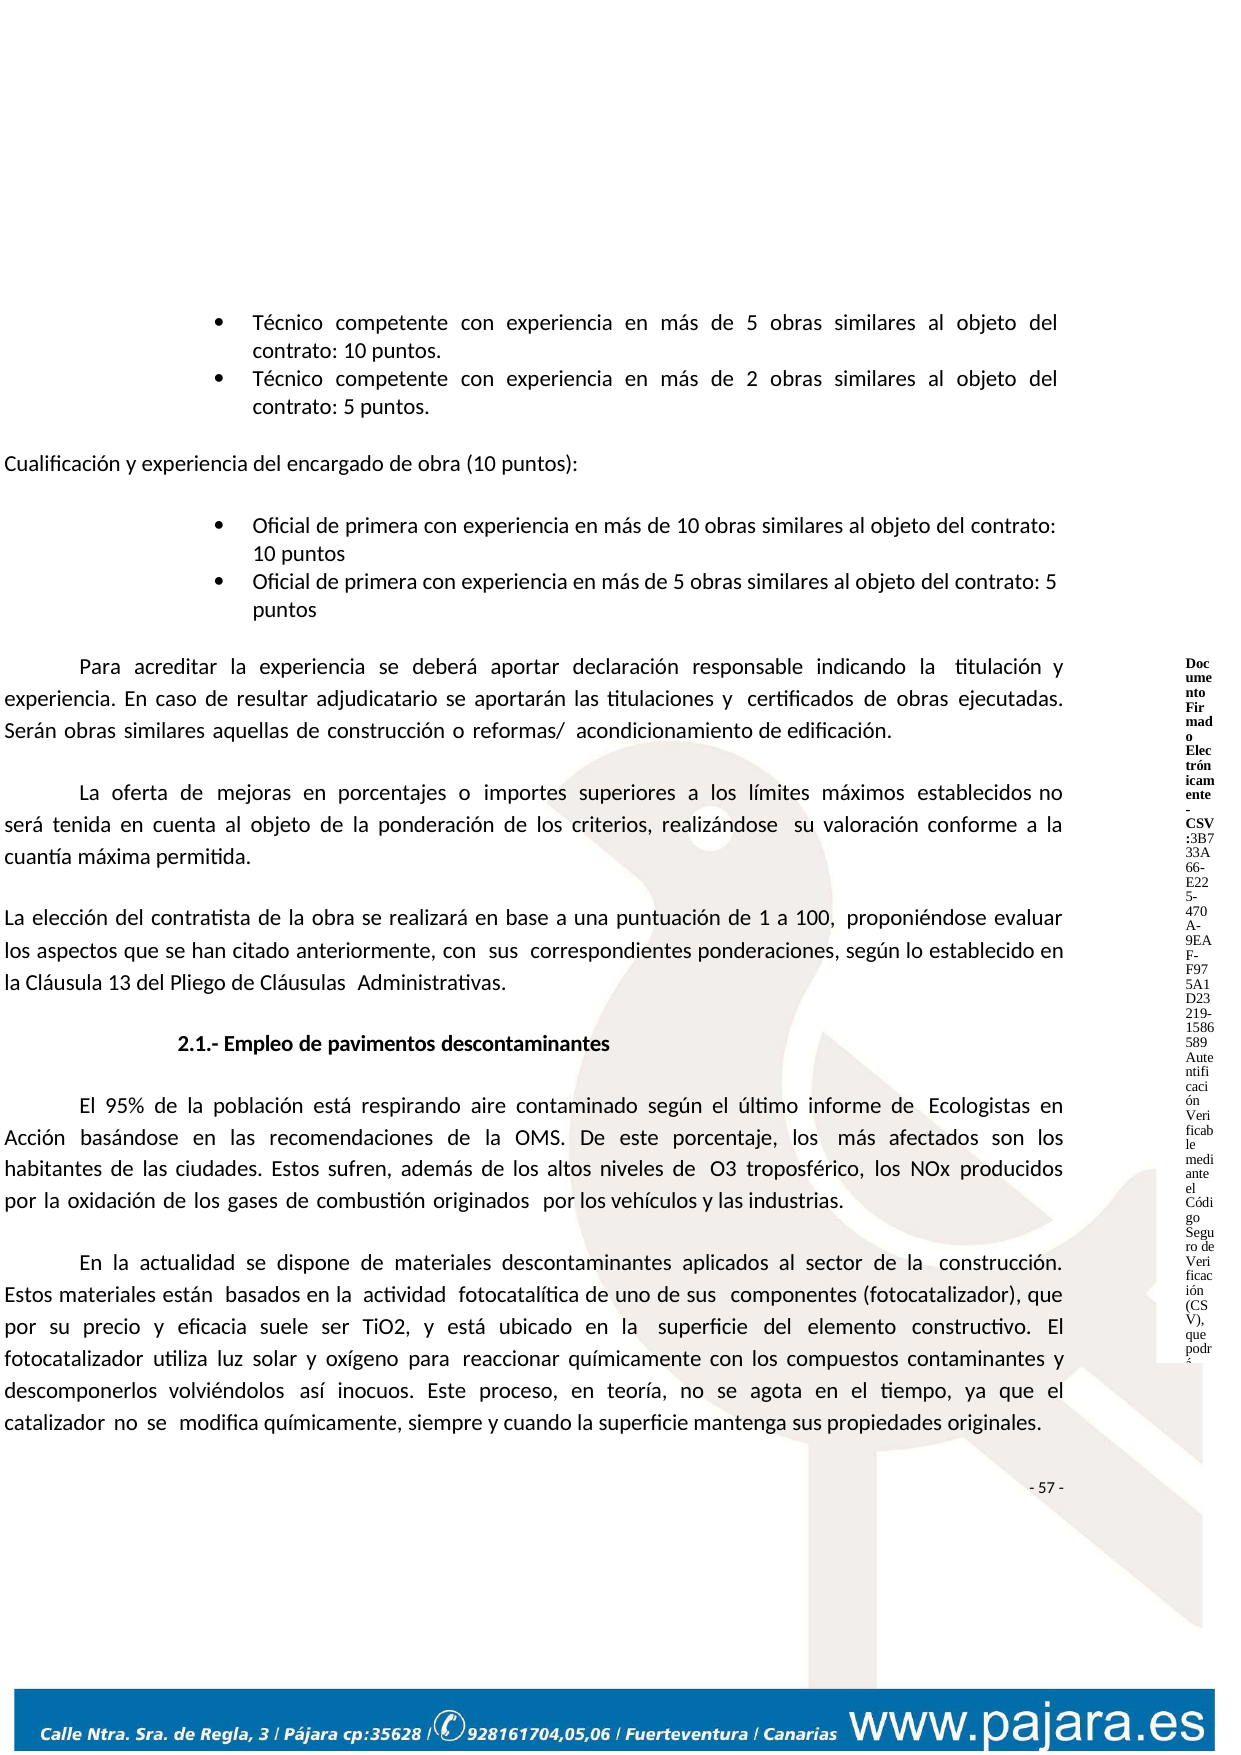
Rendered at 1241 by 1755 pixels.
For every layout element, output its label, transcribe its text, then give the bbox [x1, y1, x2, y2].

list Técnico competente con experiencia en más de 5 obras similares al objeto del contrato: 10 puntos. [215, 308, 1063, 364]
text Para acreditar la experiencia se deberá aportar declaración responsable indicando la titulación y experiencia. En caso de resultar adjudicatario se aportarán las titulaciones y certificados de obras ejecutadas. Serán obras similares aquellas de construcción o reformas/ acondicionamiento de edificación. [4, 652, 1064, 744]
text Cualificación y experiencia del encargado de obra (10 puntos): [4, 449, 1241, 478]
text Documento Firmado Electrónicamente - CSV:3B733A66-E225-470A-9EAF-F975A1D23219-1586589 Autentificación Verificable mediante el Código Seguro de Verificación (CSV), que podrá validar en https:\\sede.pajara.es [1185, 657, 1215, 1363]
text - 57 - [4, 1477, 14, 1497]
list Oficial de primera con experiencia en más de 10 obras similares al objeto del contrato: 10 puntos [215, 511, 1062, 567]
list Oficial de primera con experiencia en más de 5 obras similares al objeto del contrato: 5 puntos [215, 567, 1062, 623]
list Técnico competente con experiencia en más de 2 obras similares al objeto del contrato: 5 puntos. [215, 364, 1063, 420]
text [1183, 654, 1217, 1363]
